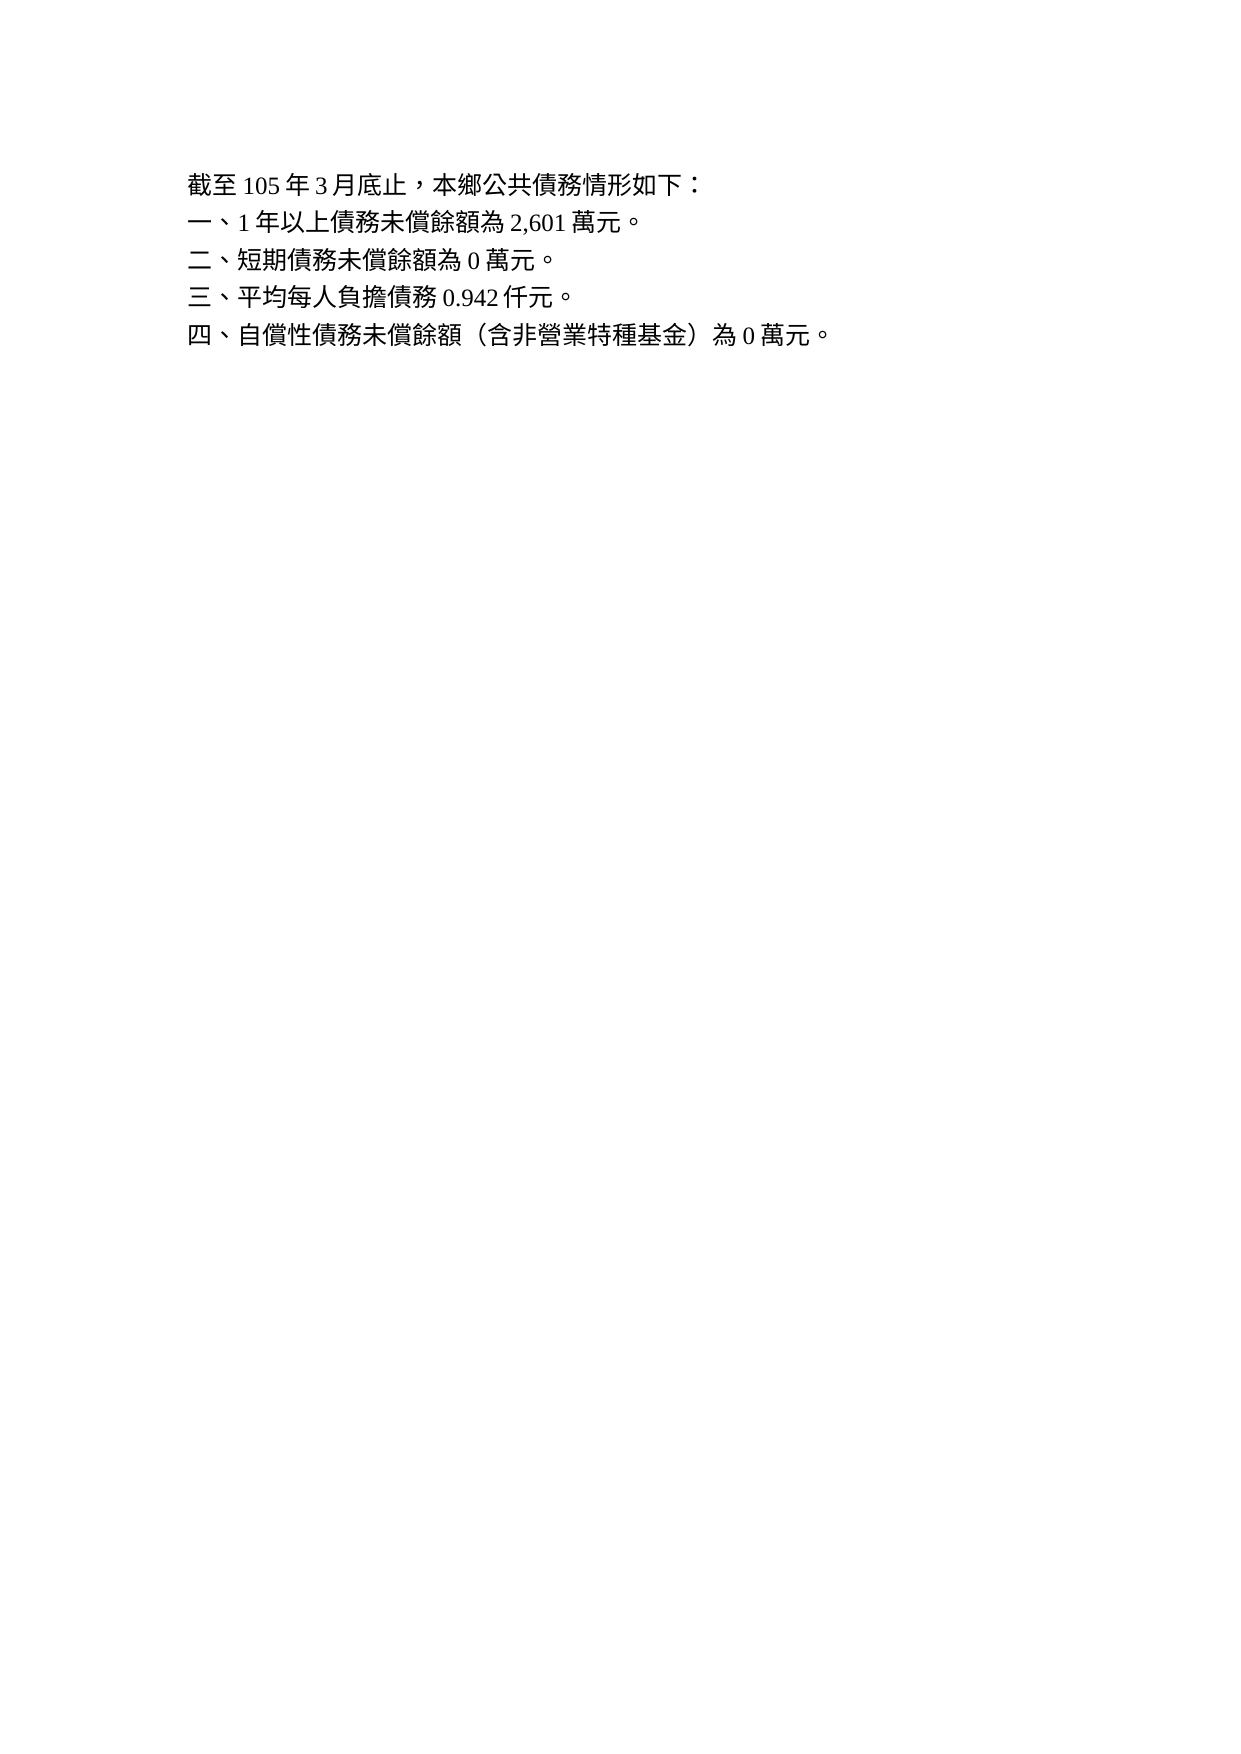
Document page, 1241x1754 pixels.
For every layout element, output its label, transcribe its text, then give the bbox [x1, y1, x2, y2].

text 截至105年3月底止，本鄉公共債務情形如下： [187, 164, 1053, 202]
text 三、平均每人負擔債務0.942仟元。 [187, 277, 1053, 314]
text 二、短期債務未償餘額為0萬元。 [187, 239, 1053, 277]
text 一、1年以上債務未償餘額為2,601萬元。 [187, 202, 1053, 239]
text 四、自償性債務未償餘額（含非營業特種基金）為0萬元。 [187, 314, 1053, 352]
